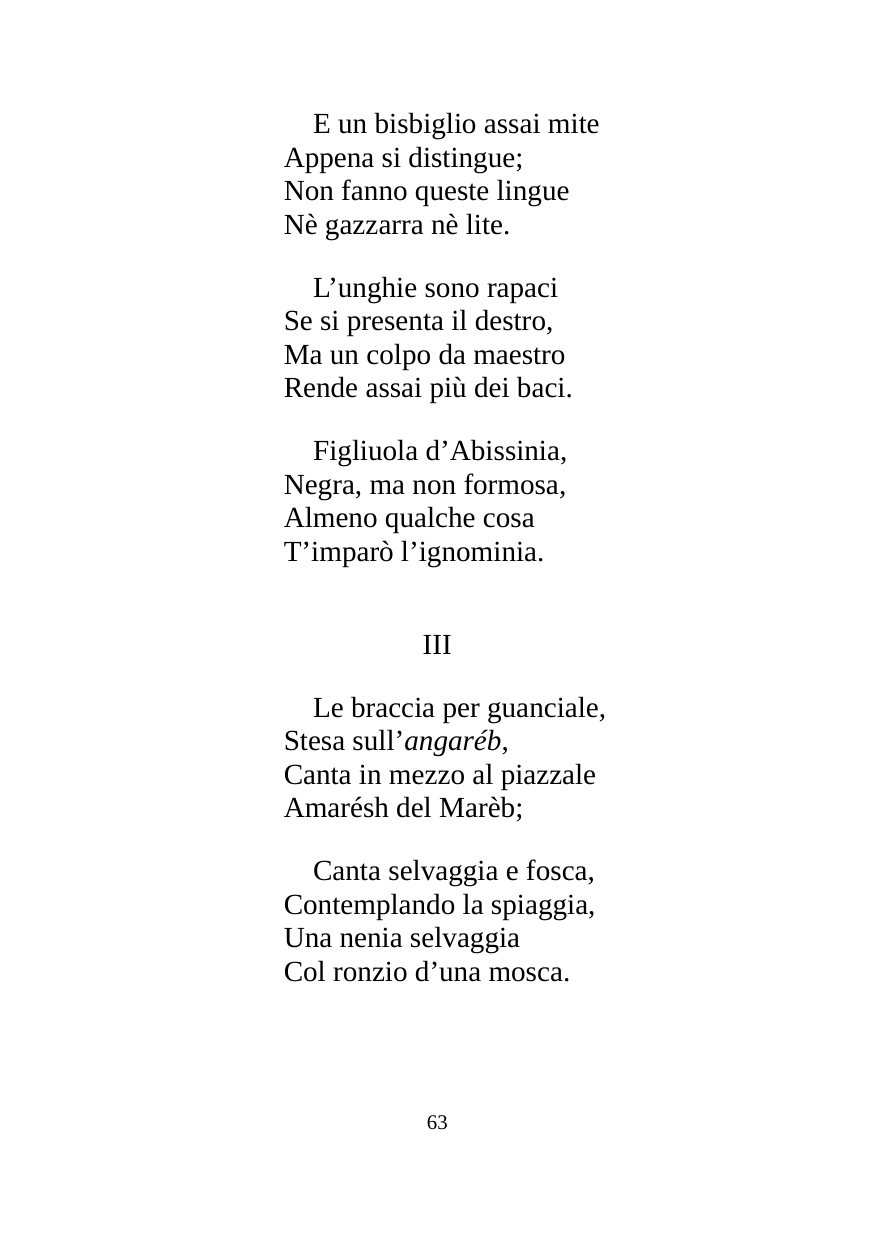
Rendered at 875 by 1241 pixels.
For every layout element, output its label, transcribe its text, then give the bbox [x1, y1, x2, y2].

text Col ronzio d’una mosca. [283, 954, 768, 988]
text Stesa sull’angaréb, [283, 723, 768, 757]
text Se si presenta il destro, [283, 303, 768, 337]
text Non fanno queste lingue [283, 173, 768, 207]
text L’unghie sono rapaci [313, 270, 768, 303]
text Canta in mezzo al piazzale [283, 757, 768, 790]
text Amarésh del Marèb; [283, 790, 768, 824]
subtitle III [106, 627, 768, 660]
text Ma un colpo da maestro [283, 337, 768, 371]
text Le braccia per guanciale, [313, 690, 768, 723]
text Canta selvaggia e fosca, [313, 853, 768, 887]
text E un bisbiglio assai mite [313, 106, 768, 140]
text Figliuola d’Abissinia, [313, 433, 768, 467]
text T’imparò l’ignominia. [283, 534, 768, 568]
text Contemplando la spiaggia, [283, 887, 768, 921]
text Una nenia selvaggia [283, 921, 768, 954]
text Nè gazzarra nè lite. [283, 207, 768, 240]
text Rende assai più dei baci. [283, 371, 768, 404]
text Negra, ma non formosa, [283, 467, 768, 501]
text Almeno qualche cosa [283, 501, 768, 534]
text Appena si distingue; [283, 140, 768, 173]
